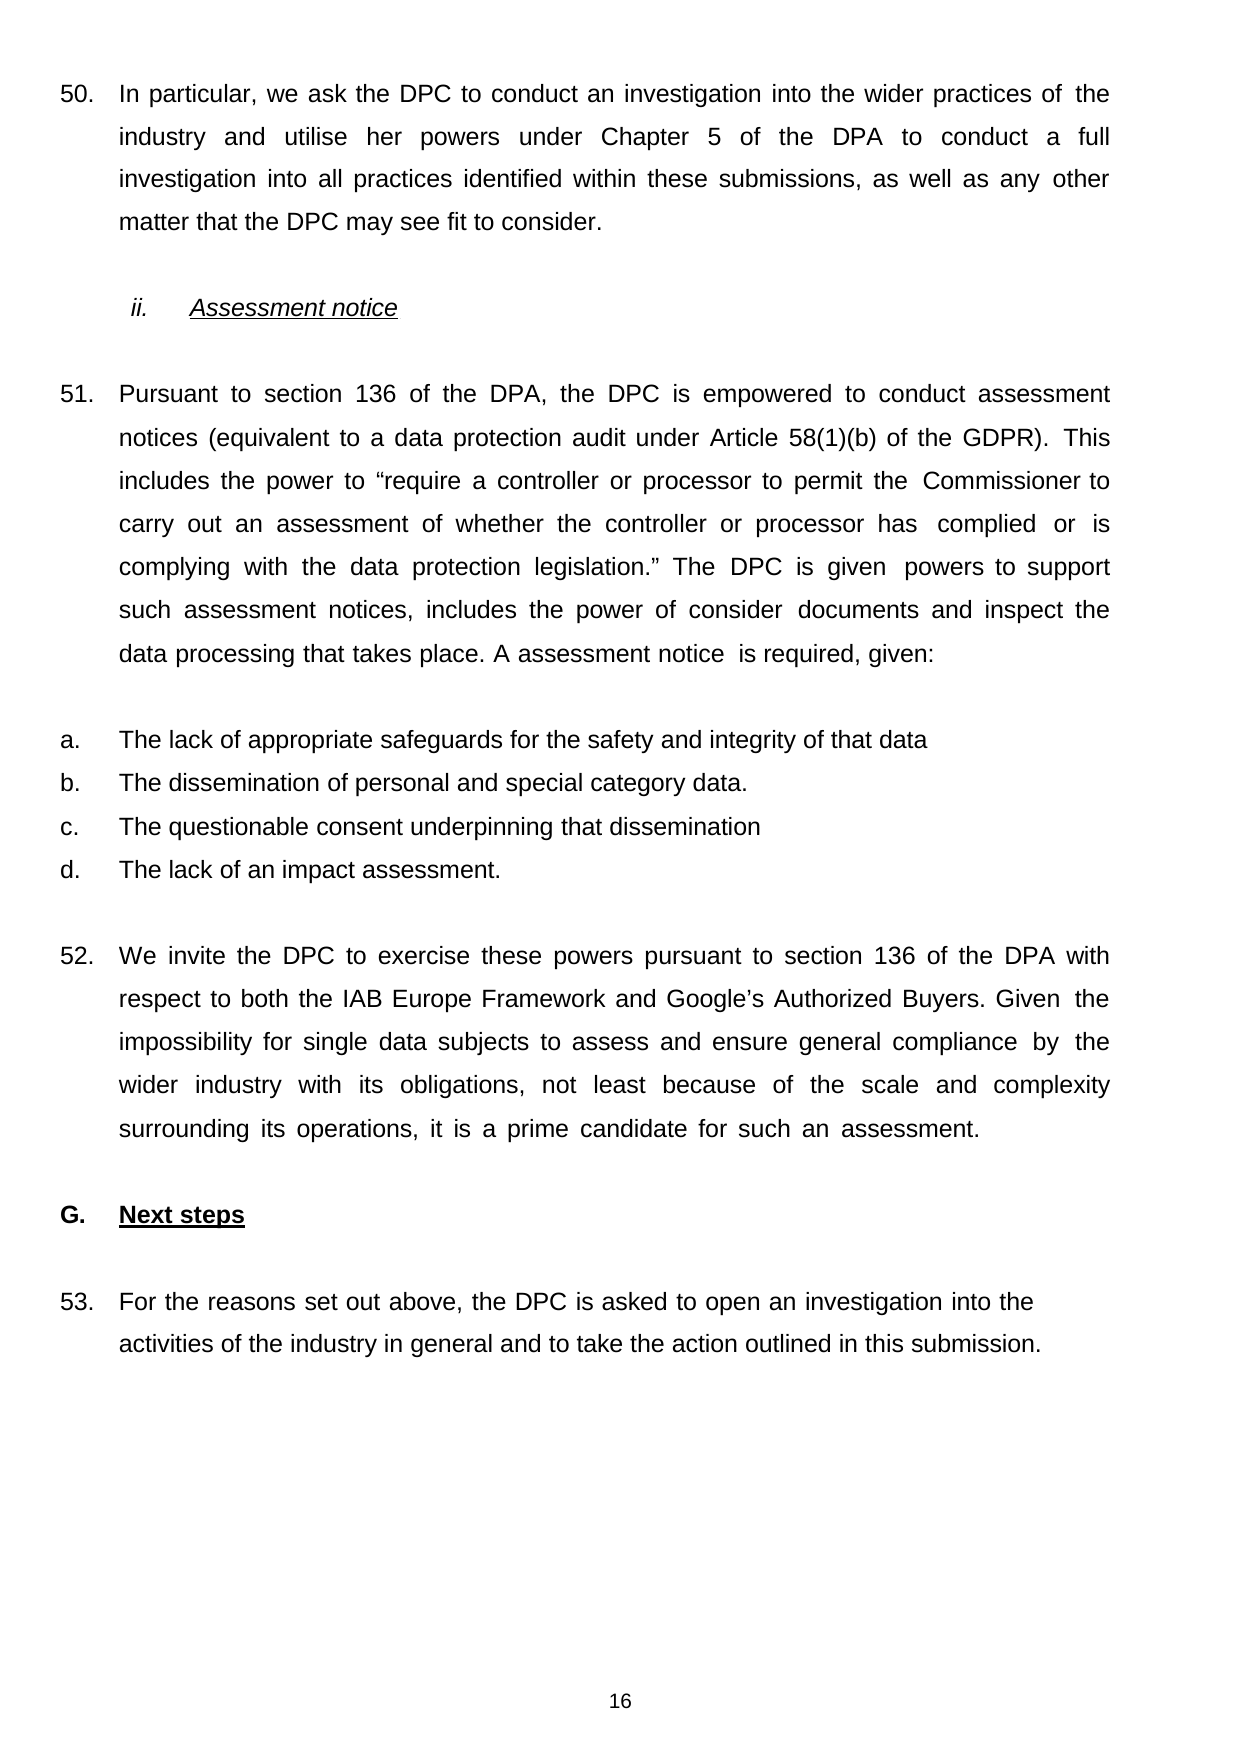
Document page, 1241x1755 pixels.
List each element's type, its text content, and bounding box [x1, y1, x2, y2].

list We invite the DPC to exercise these powers pursuant to section 136 of the DPA with respect to both the IAB Europe Framework and Google’s Authorized Buyers. Given the impossibility for single data subjects to assess and ensure general compliance by the wider industry with its obligations, not least because of the scale and complexity surrounding its operations, it is a prime candidate for such an assessment. [60, 941, 1110, 1143]
list In particular, we ask the DPC to conduct an investigation into the wider practices of the industry and utilise her powers under Chapter 5 of the DPA to conduct a full investigation into all practices identified within these submissions, as well as any other matter that the DPC may see fit to consider. [60, 79, 1110, 236]
list The lack of an impact assessment. [60, 855, 1122, 883]
list Next steps [60, 1200, 1122, 1229]
text ii. Assessment notice [131, 293, 1122, 322]
list The lack of appropriate safeguards for the safety and integrity of that data [60, 725, 1122, 754]
list Pursuant to section 136 of the DPA, the DPC is empowered to conduct assessment notices (equivalent to a data protection audit under Article 58(1)(b) of the GDPR). This includes the power to “require a controller or processor to permit the Commissioner to carry out an assessment of whether the controller or processor has complied or is complying with the data protection legislation.” The DPC is given powers to support such assessment notices, includes the power of consider documents and inspect the data processing that takes place. A assessment notice is required, given: [60, 379, 1110, 667]
list The questionable consent underpinning that dissemination [60, 812, 1122, 840]
list The dissemination of personal and special category data. [60, 768, 1122, 797]
list For the reasons set out above, the DPC is asked to open an investigation into the activities of the industry in general and to take the action outlined in this submission. [60, 1287, 1108, 1358]
